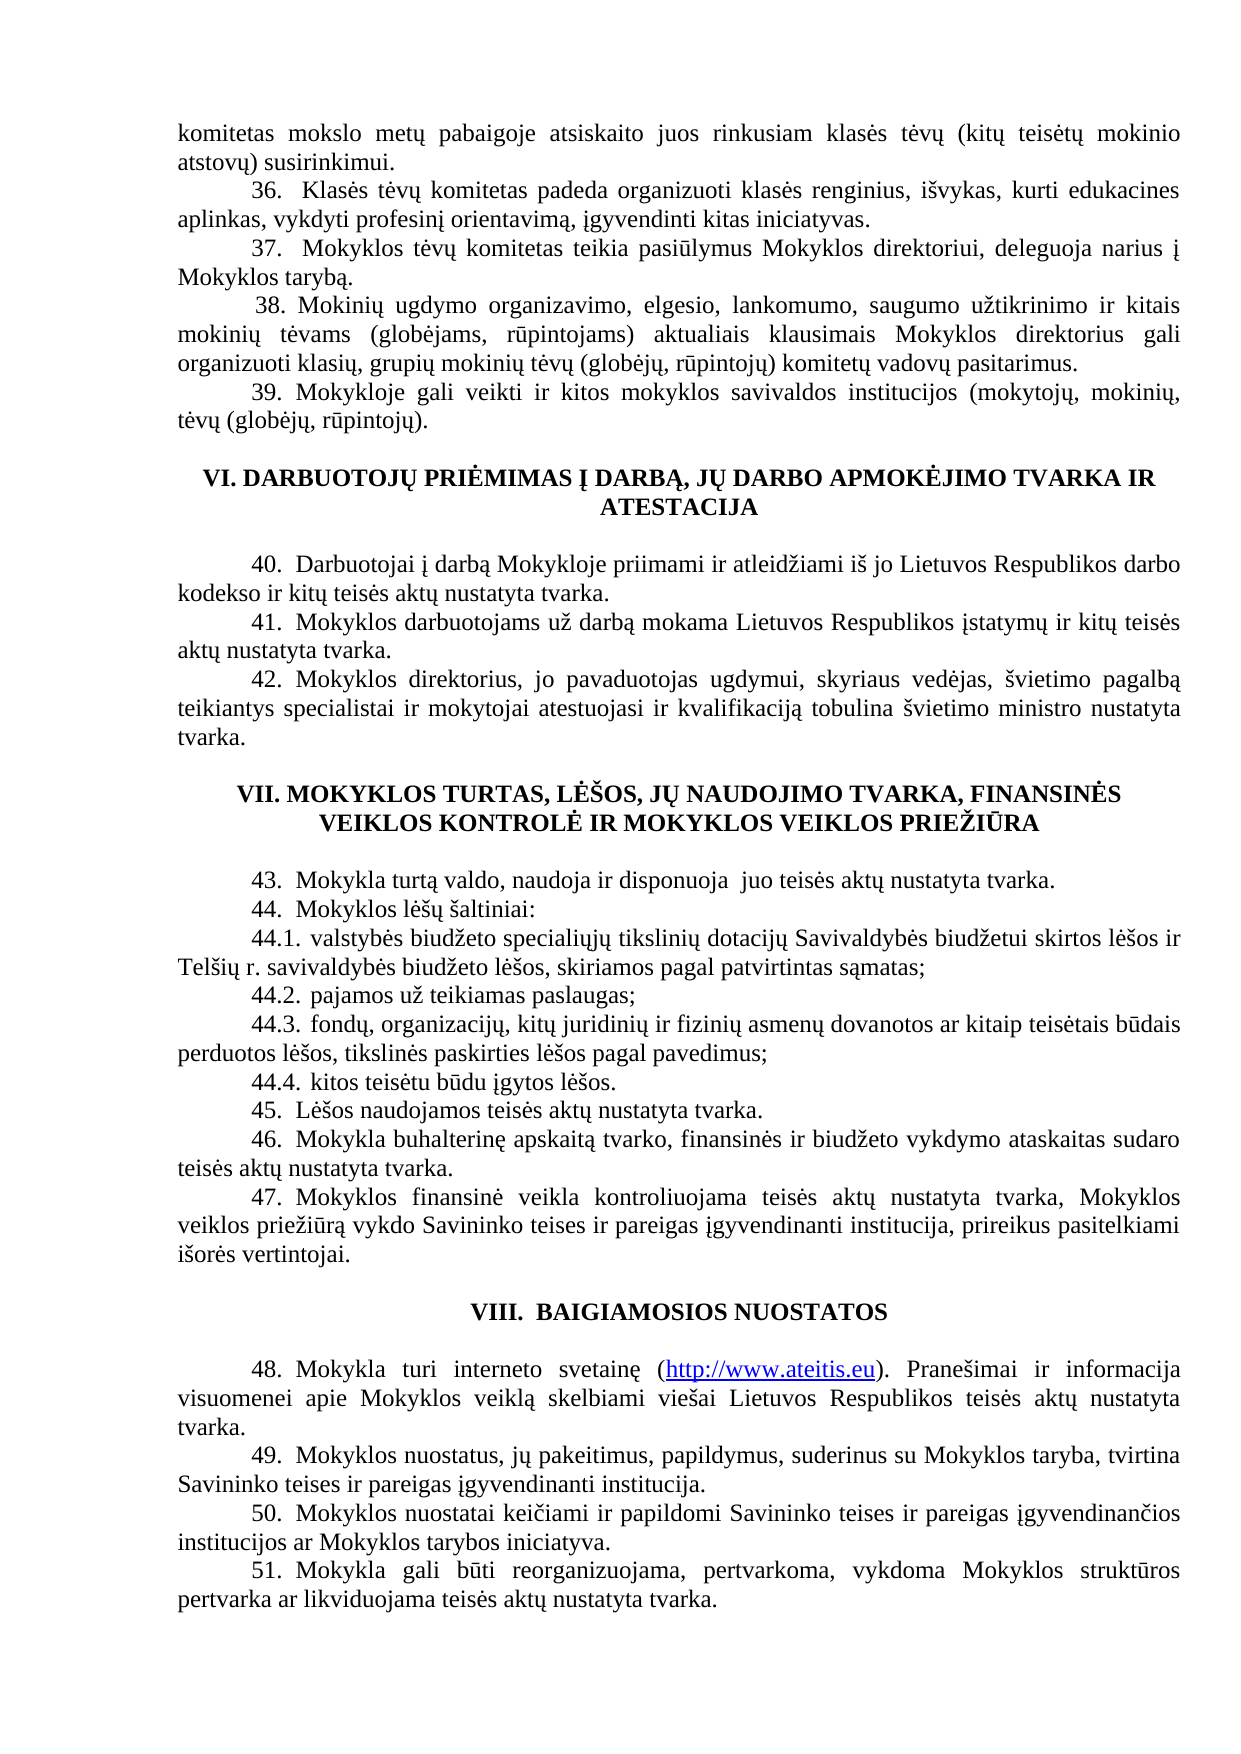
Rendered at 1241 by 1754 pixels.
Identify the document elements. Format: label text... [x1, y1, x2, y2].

text 44.4. kitos teisėtu būdu įgytos lėšos. [251, 1067, 1181, 1096]
text 39. Mokykloje gali veikti ir kitos mokyklos savivaldos institucijos (mokytojų, mokinių, tėvų (globėjų, rūpintojų). [177, 377, 1181, 434]
text VII. MOKYKLOS TURTAS, LĖŠOS, JŲ NAUDOJIMO TVARKA, FINANSINĖS VEIKLOS KONTROLĖ IR MOKYKLOS VEIKLOS PRIEŽIŪRA [177, 779, 1181, 837]
text 37. Mokyklos tėvų komitetas teikia pasiūlymus Mokyklos direktoriui, deleguoja narius į Mokyklos tarybą. [177, 233, 1181, 291]
text 45. Lėšos naudojamos teisės aktų nustatyta tvarka. [251, 1096, 1181, 1124]
text 50. Mokyklos nuostatai keičiami ir papildomi Savininko teises ir pareigas įgyvendinančios institucijos ar Mokyklos tarybos iniciatyva. [177, 1498, 1181, 1556]
text 44. Mokyklos lėšų šaltiniai: [177, 894, 1181, 923]
text 49. Mokyklos nuostatus, jų pakeitimus, papildymus, suderinus su Mokyklos taryba, tvirtina Savininko teises ir pareigas įgyvendinanti institucija. [177, 1441, 1181, 1498]
text 44.2. pajamos už teikiamas paslaugas; [251, 981, 1181, 1009]
text VIII. BAIGIAMOSIOS NUOSTATOS [177, 1297, 1181, 1326]
text 43. Mokykla turtą valdo, naudoja ir disponuoja juo teisės aktų nustatyta tvarka. [177, 866, 1181, 894]
text 47. Mokyklos finansinė veikla kontroliuojama teisės aktų nustatyta tvarka, Mokyklos veiklos priežiūrą vykdo Savininko teises ir pareigas įgyvendinanti institucija, prireikus pasitelkiami išorės vertintojai. [177, 1182, 1181, 1268]
text 40. Darbuotojai į darbą Mokykloje priimami ir atleidžiami iš jo Lietuvos Respublikos darbo kodekso ir kitų teisės aktų nustatyta tvarka. [177, 549, 1181, 607]
text 44.1. valstybės biudžeto specialiųjų tikslinių dotacijų Savivaldybės biudžetui skirtos lėšos ir Telšių r. savivaldybės biudžeto lėšos, skiriamos pagal patvirtintas sąmatas; [177, 923, 1181, 981]
text 36. Klasės tėvų komitetas padeda organizuoti klasės renginius, išvykas, kurti edukacines aplinkas, vykdyti profesinį orientavimą, įgyvendinti kitas iniciatyvas. [177, 176, 1181, 233]
text 38. Mokinių ugdymo organizavimo, elgesio, lankomumo, saugumo užtikrinimo ir kitais mokinių tėvams (globėjams, rūpintojams) aktualiais klausimais Mokyklos direktorius gali organizuoti klasių, grupių mokinių tėvų (globėjų, rūpintojų) komitetų vadovų pasitarimus. [177, 291, 1181, 377]
text 51. Mokykla gali būti reorganizuojama, pertvarkoma, vykdoma Mokyklos struktūros pertvarka ar likviduojama teisės aktų nustatyta tvarka. [177, 1556, 1181, 1613]
text komitetas mokslo metų pabaigoje atsiskaito juos rinkusiam klasės tėvų (kitų teisėtų mokinio atstovų) susirinkimui. [177, 118, 1181, 176]
text 42. Mokyklos direktorius, jo pavaduotojas ugdymui, skyriaus vedėjas, švietimo pagalbą teikiantys specialistai ir mokytojai atestuojasi ir kvalifikaciją tobulina švietimo ministro nustatyta tvarka. [177, 664, 1181, 751]
text 48. Mokykla turi interneto svetainę (http://www.ateitis.eu). Pranešimai ir informacija visuomenei apie Mokyklos veiklą skelbiami viešai Lietuvos Respublikos teisės aktų nustatyta tvarka. [177, 1354, 1181, 1441]
text 46. Mokykla buhalterinę apskaitą tvarko, finansinės ir biudžeto vykdymo ataskaitas sudaro teisės aktų nustatyta tvarka. [177, 1124, 1181, 1182]
text 41. Mokyklos darbuotojams už darbą mokama Lietuvos Respublikos įstatymų ir kitų teisės aktų nustatyta tvarka. [177, 607, 1181, 664]
text 44.3. fondų, organizacijų, kitų juridinių ir fizinių asmenų dovanotos ar kitaip teisėtais būdais perduotos lėšos, tikslinės paskirties lėšos pagal pavedimus; [177, 1009, 1181, 1067]
text VI. DARBUOTOJŲ PRIĖMIMAS Į DARBĄ, JŲ DARBO APMOKĖJIMO TVARKA IR ATESTACIJA [177, 463, 1181, 521]
